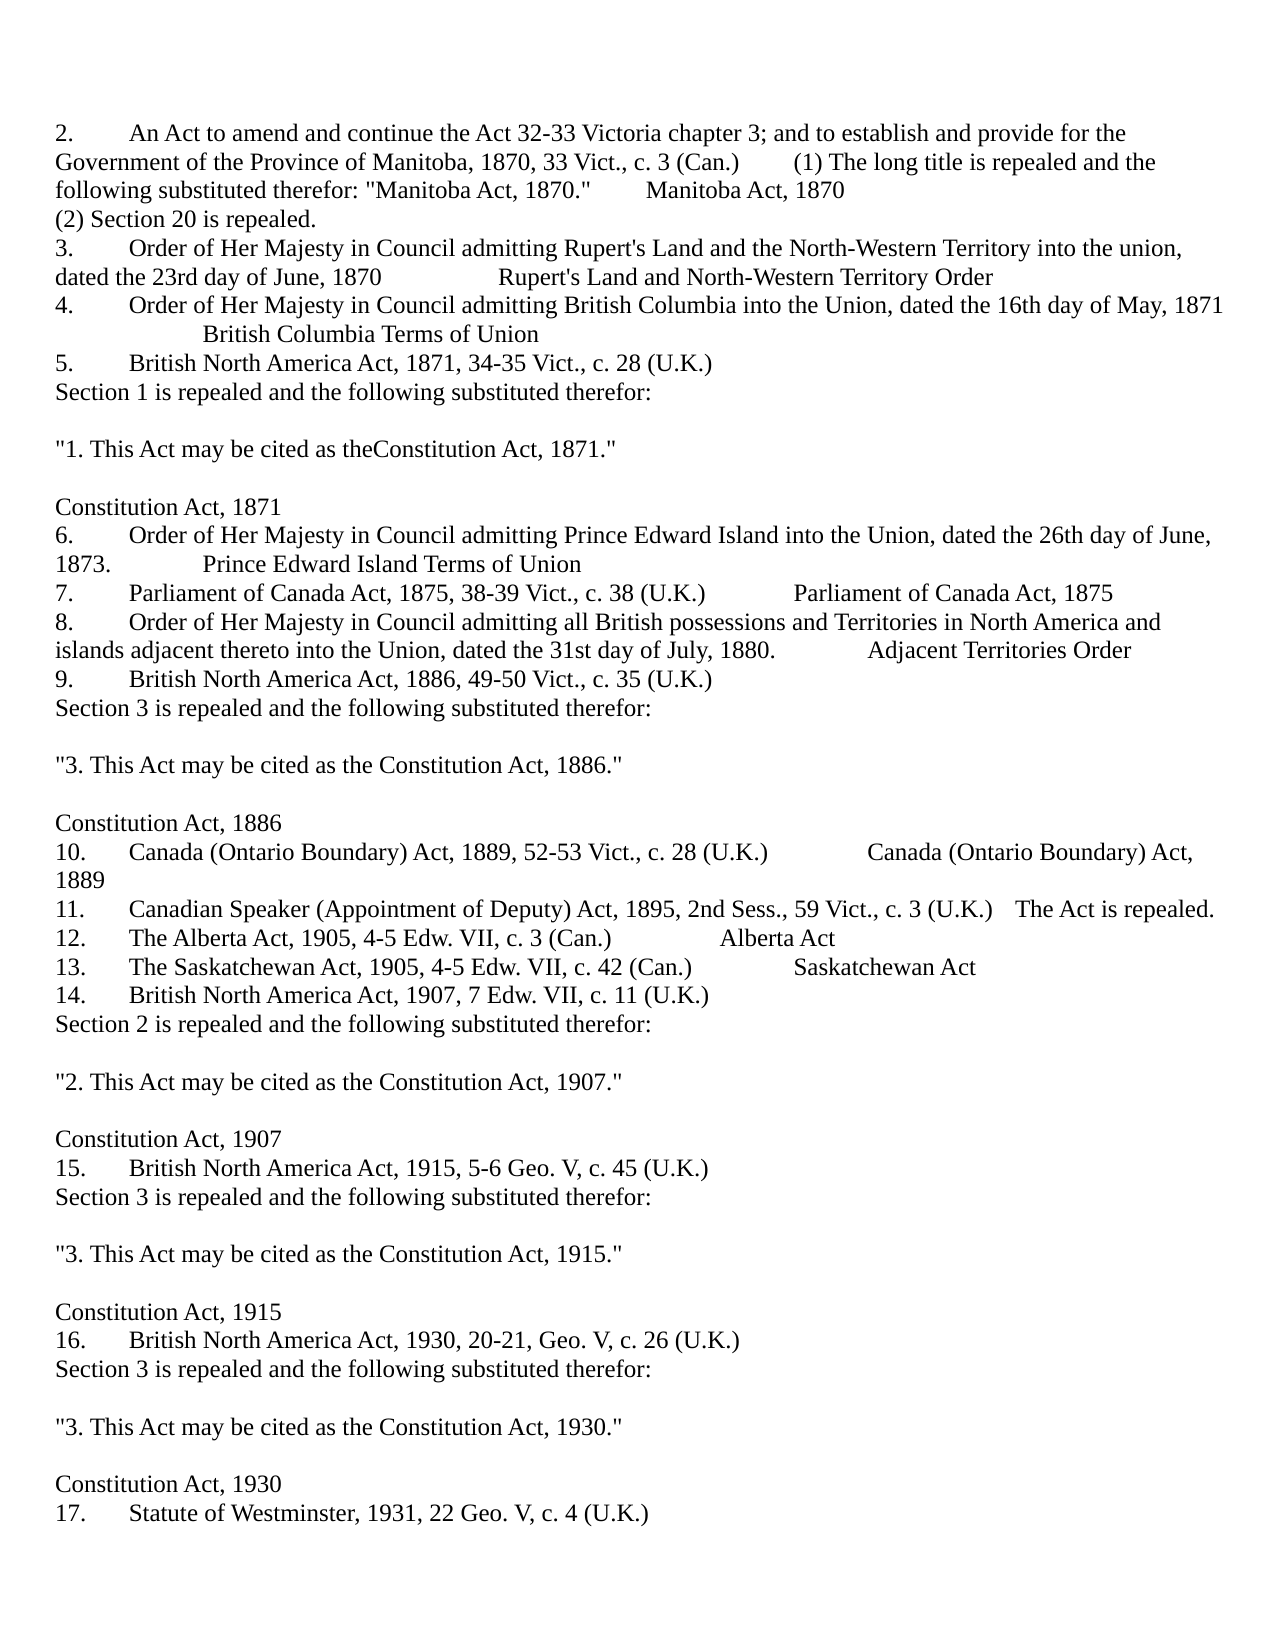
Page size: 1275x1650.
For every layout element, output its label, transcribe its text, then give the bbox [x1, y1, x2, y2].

text 16. British North America Act, 1930, 20-21, Geo. V, c. 26 (U.K.) [55, 1326, 1230, 1354]
text 2. An Act to amend and continue the Act 32-33 Victoria chapter 3; and to establish and provide for the Government of the Province of Manitoba, 1870, 33 Vict., c. 3 (Can.) (1) The long title is repealed and the following substituted therefor: "Manitoba Act, 1870." Manitoba Act, 1870 [55, 118, 1230, 204]
text 5. British North America Act, 1871, 34-35 Vict., c. 28 (U.K.) [55, 348, 1230, 377]
text Section 2 is repealed and the following substituted therefor: [55, 1009, 1230, 1038]
text 9. British North America Act, 1886, 49-50 Vict., c. 35 (U.K.) [55, 664, 1230, 693]
text Constitution Act, 1930 [55, 1469, 1230, 1498]
text 15. British North America Act, 1915, 5-6 Geo. V, c. 45 (U.K.) [55, 1153, 1230, 1182]
text 10. Canada (Ontario Boundary) Act, 1889, 52-53 Vict., c. 28 (U.K.) Canada (Ontario Boundary) Act, 1889 [55, 837, 1230, 894]
text 4. Order of Her Majesty in Council admitting British Columbia into the Union, dated the 16th day of May, 1871 British Columbia Terms of Union [55, 291, 1230, 348]
text Constitution Act, 1886 [55, 808, 1230, 837]
text "3. This Act may be cited as the Constitution Act, 1915." [55, 1239, 1230, 1268]
text "3. This Act may be cited as the Constitution Act, 1930." [55, 1412, 1230, 1441]
text Constitution Act, 1871 [55, 492, 1230, 521]
text Section 1 is repealed and the following substituted therefor: [55, 377, 1230, 406]
text 17. Statute of Westminster, 1931, 22 Geo. V, c. 4 (U.K.) [55, 1498, 1230, 1527]
text 12. The Alberta Act, 1905, 4-5 Edw. VII, c. 3 (Can.) Alberta Act [55, 923, 1230, 952]
text "2. This Act may be cited as the Constitution Act, 1907." [55, 1067, 1230, 1096]
text 13. The Saskatchewan Act, 1905, 4-5 Edw. VII, c. 42 (Can.) Saskatchewan Act [55, 952, 1230, 981]
text Section 3 is repealed and the following substituted therefor: [55, 1354, 1230, 1383]
text 11. Canadian Speaker (Appointment of Deputy) Act, 1895, 2nd Sess., 59 Vict., c. 3 (U.K.) The Act is repealed. [55, 894, 1230, 923]
text "3. This Act may be cited as the Constitution Act, 1886." [55, 751, 1230, 779]
text 6. Order of Her Majesty in Council admitting Prince Edward Island into the Union, dated the 26th day of June, 1873. Prince Edward Island Terms of Union [55, 521, 1230, 578]
text (2) Section 20 is repealed. [55, 204, 1230, 233]
text Section 3 is repealed and the following substituted therefor: [55, 1182, 1230, 1211]
text Constitution Act, 1915 [55, 1297, 1230, 1326]
text Section 3 is repealed and the following substituted therefor: [55, 693, 1230, 722]
text 3. Order of Her Majesty in Council admitting Rupert's Land and the North-Western Territory into the union, dated the 23rd day of June, 1870 Rupert's Land and North-Western Territory Order [55, 233, 1230, 291]
text Constitution Act, 1907 [55, 1124, 1230, 1153]
text 14. British North America Act, 1907, 7 Edw. VII, c. 11 (U.K.) [55, 981, 1230, 1009]
text 7. Parliament of Canada Act, 1875, 38-39 Vict., c. 38 (U.K.) Parliament of Canada Act, 1875 [55, 578, 1230, 607]
text "1. This Act may be cited as theConstitution Act, 1871." [55, 434, 1230, 463]
text 8. Order of Her Majesty in Council admitting all British possessions and Territories in North America and islands adjacent thereto into the Union, dated the 31st day of July, 1880. Adjacent Territories Order [55, 607, 1230, 664]
